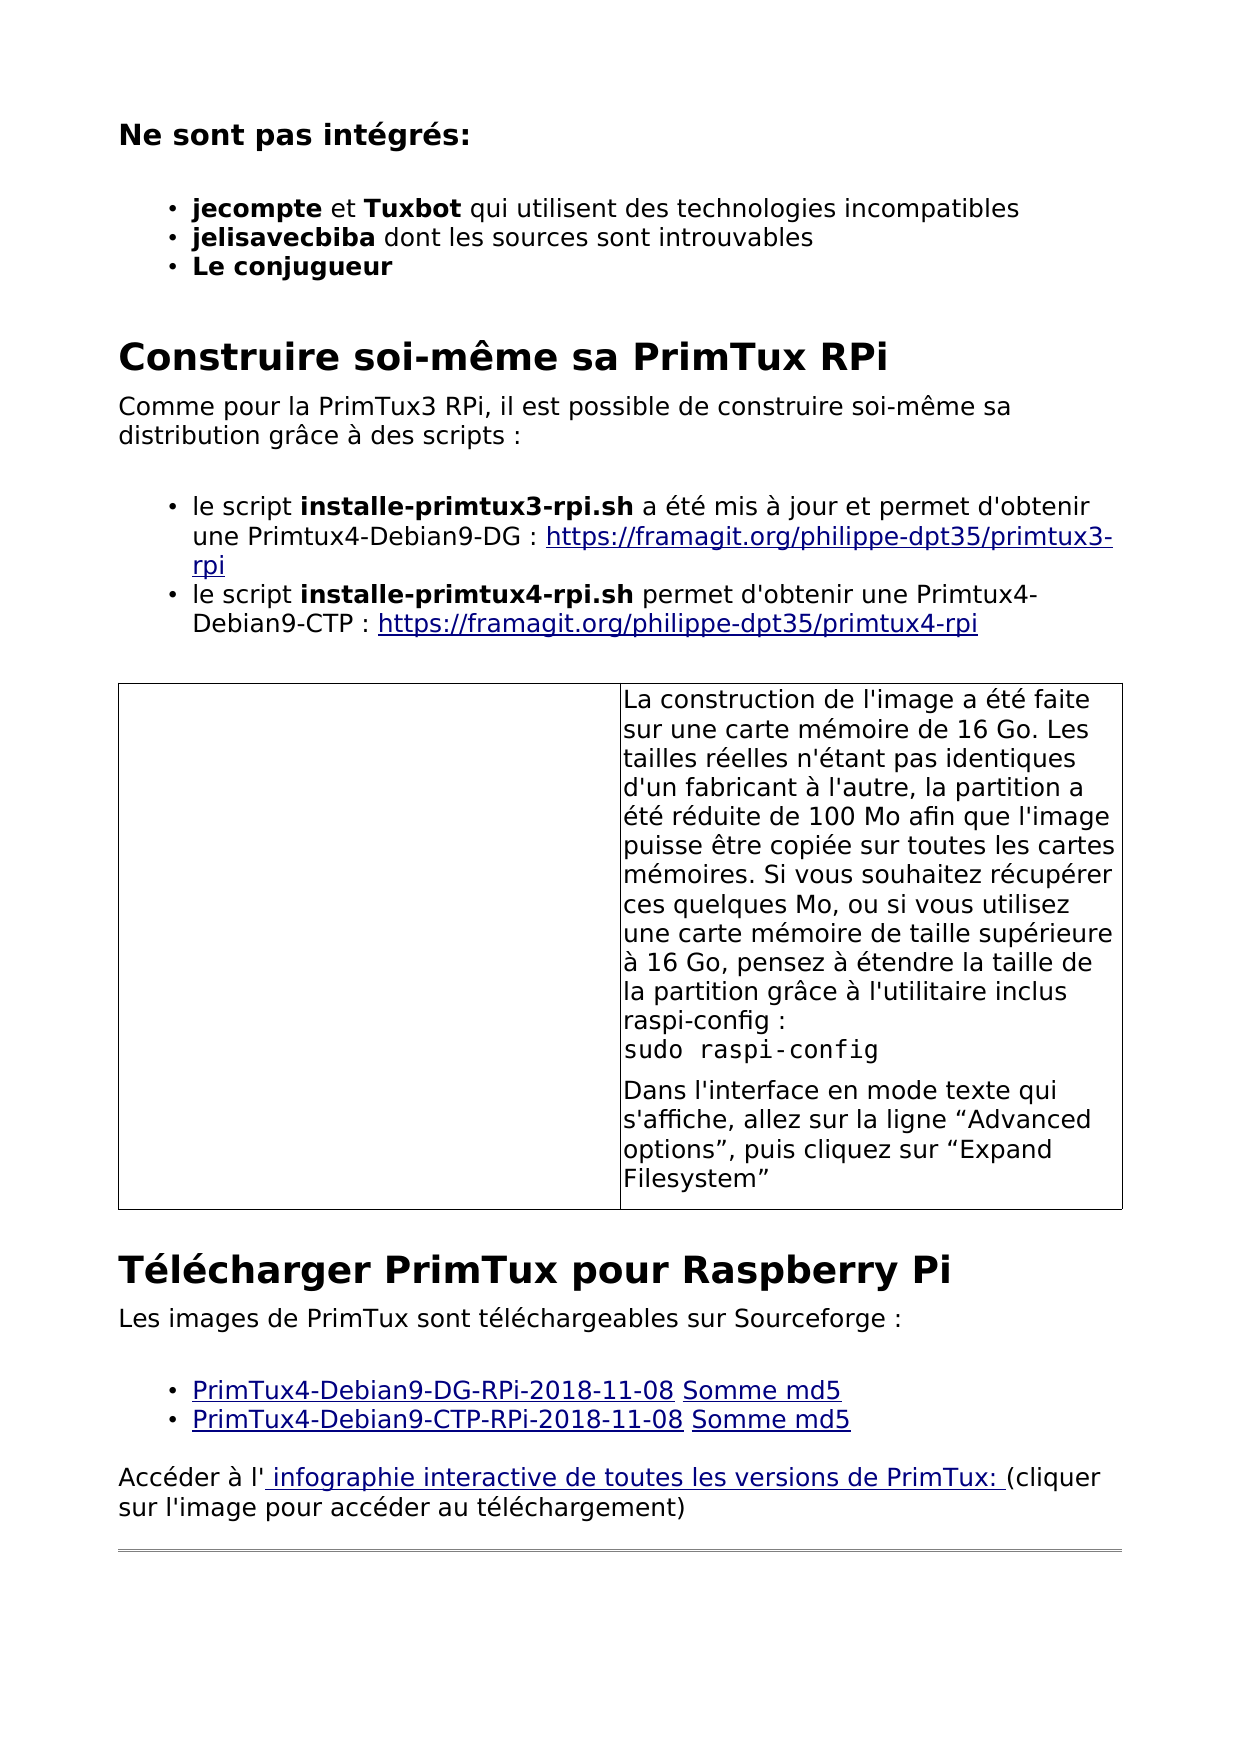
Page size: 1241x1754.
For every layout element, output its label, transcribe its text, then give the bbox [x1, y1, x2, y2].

text Accéder à l' infographie interactive de toutes les versions de PrimTux: (cliquer sur l'image pour accéder au téléchargement) [118, 1464, 1122, 1522]
text Comme pour la PrimTux3 RPi, il est possible de construire soi-même sa distribution grâce à des scripts : [118, 392, 1122, 451]
table_header La construction de l'image a été faite sur une carte mémoire de 16 Go. Les tailles réelles n'étant pas identiques d'un fabricant à l'autre, la partition a été réduite de 100 Mo afin que l'image puisse être copiée sur toutes les cartes mémoires. Si vous souhaitez récupérer ces quelques Mo, ou si vous utilisez une carte mémoire de taille supérieure à 16 Go, pensez à étendre la taille de la partition grâce à l'utilitaire inclus raspi-config : sudo raspi-config Dans l'interface en mode texte qui s'affiche, allez sur la ligne “Advanced options”, puis cliquez sur “Expand Filesystem” [621, 684, 1122, 1209]
list le script installe-primtux3-rpi.sh a été mis à jour et permet d'obtenir une Primtux4-Debian9-DG : https://framagit.org/philippe-dpt35/primtux3-rpi [177, 492, 1122, 580]
subtitle Construire soi-même sa PrimTux RPi [118, 336, 1122, 380]
table_header [119, 684, 620, 1209]
list le script installe-primtux4-rpi.sh permet d'obtenir une Primtux4-Debian9-CTP : https://framagit.org/philippe-dpt35/primtux4-rpi [177, 580, 1122, 638]
list PrimTux4-Debian9-DG-RPi-2018-11-08 Somme md5 [177, 1376, 1122, 1405]
list jecompte et Tuxbot qui utilisent des technologies incompatibles [177, 194, 1122, 223]
list jelisavecbiba dont les sources sont introuvables [177, 223, 1122, 252]
subtitle Télécharger PrimTux pour Raspberry Pi [118, 1248, 1122, 1292]
list Le conjugueur [177, 252, 1122, 282]
subtitle Ne sont pas intégrés: [118, 118, 1122, 152]
list PrimTux4-Debian9-CTP-RPi-2018-11-08 Somme md5 [177, 1405, 1122, 1434]
text Les images de PrimTux sont téléchargeables sur Sourceforge : [118, 1305, 1122, 1334]
